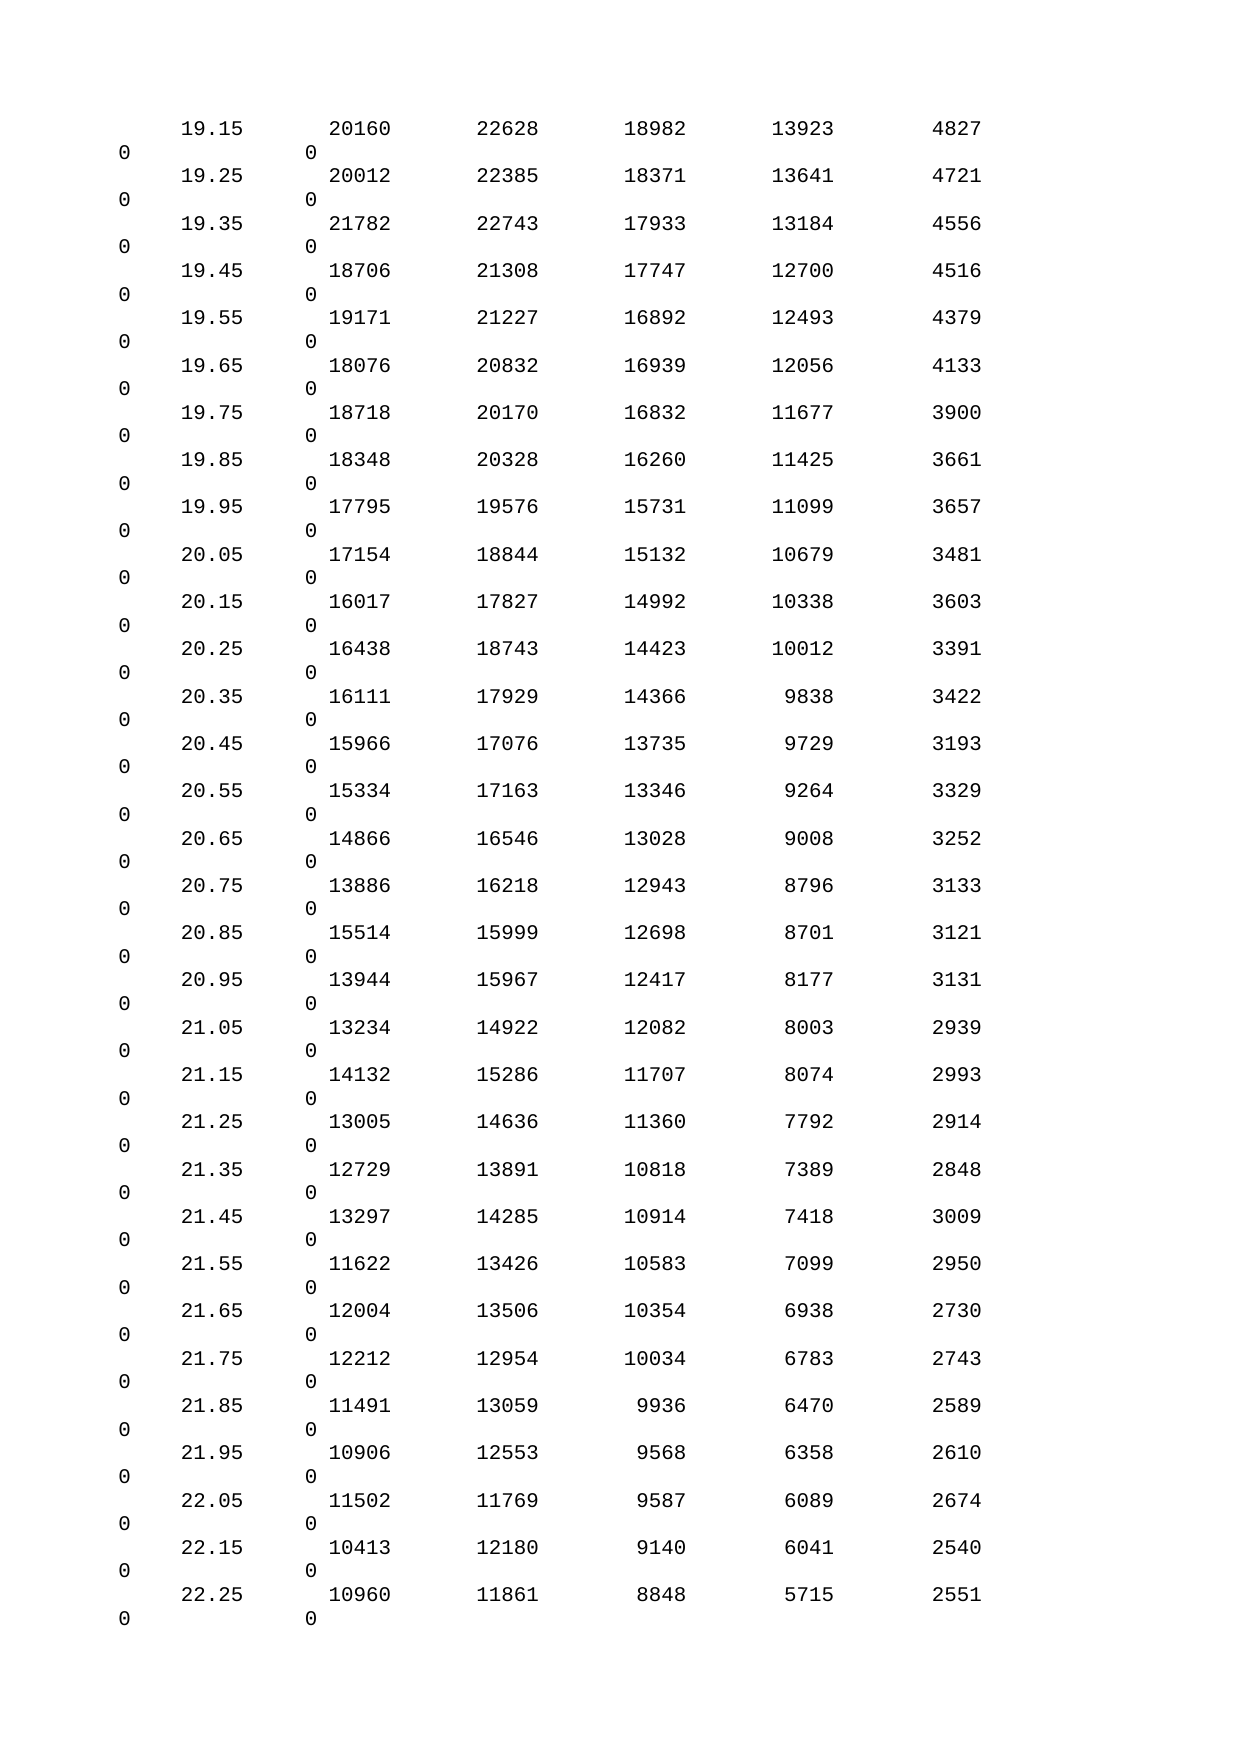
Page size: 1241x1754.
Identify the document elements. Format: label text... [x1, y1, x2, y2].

text 20.25 16438 18743 14423 10012 3391 0 0 [118, 638, 1122, 686]
text 19.45 18706 21308 17747 12700 4516 0 0 [118, 260, 1122, 307]
text 19.65 18076 20832 16939 12056 4133 0 0 [118, 354, 1122, 402]
text 20.55 15334 17163 13346 9264 3329 0 0 [118, 780, 1122, 827]
text 21.15 14132 15286 11707 8074 2993 0 0 [118, 1064, 1122, 1111]
text 21.35 12729 13891 10818 7389 2848 0 0 [118, 1158, 1122, 1206]
text 20.75 13886 16218 12943 8796 3133 0 0 [118, 875, 1122, 922]
text 19.75 18718 20170 16832 11677 3900 0 0 [118, 402, 1122, 449]
text 22.25 10960 11861 8848 5715 2551 0 0 [118, 1584, 1122, 1631]
text 21.25 13005 14636 11360 7792 2914 0 0 [118, 1111, 1122, 1158]
text 21.05 13234 14922 12082 8003 2939 0 0 [118, 1017, 1122, 1064]
text 21.65 12004 13506 10354 6938 2730 0 0 [118, 1300, 1122, 1348]
text 20.85 15514 15999 12698 8701 3121 0 0 [118, 922, 1122, 969]
text 21.45 13297 14285 10914 7418 3009 0 0 [118, 1206, 1122, 1253]
text 20.45 15966 17076 13735 9729 3193 0 0 [118, 733, 1122, 780]
text 22.15 10413 12180 9140 6041 2540 0 0 [118, 1537, 1122, 1584]
text 19.35 21782 22743 17933 13184 4556 0 0 [118, 213, 1122, 260]
text 20.05 17154 18844 15132 10679 3481 0 0 [118, 544, 1122, 591]
text 21.55 11622 13426 10583 7099 2950 0 0 [118, 1253, 1122, 1300]
text 19.25 20012 22385 18371 13641 4721 0 0 [118, 165, 1122, 213]
text 20.35 16111 17929 14366 9838 3422 0 0 [118, 686, 1122, 733]
text 21.75 12212 12954 10034 6783 2743 0 0 [118, 1348, 1122, 1395]
text 20.95 13944 15967 12417 8177 3131 0 0 [118, 969, 1122, 1017]
text 22.05 11502 11769 9587 6089 2674 0 0 [118, 1489, 1122, 1537]
text 19.95 17795 19576 15731 11099 3657 0 0 [118, 496, 1122, 544]
text 19.15 20160 22628 18982 13923 4827 0 0 [118, 118, 1122, 165]
text 19.55 19171 21227 16892 12493 4379 0 0 [118, 307, 1122, 354]
text 20.15 16017 17827 14992 10338 3603 0 0 [118, 591, 1122, 638]
text 19.85 18348 20328 16260 11425 3661 0 0 [118, 449, 1122, 496]
text 21.85 11491 13059 9936 6470 2589 0 0 [118, 1395, 1122, 1442]
text 21.95 10906 12553 9568 6358 2610 0 0 [118, 1442, 1122, 1489]
text 20.65 14866 16546 13028 9008 3252 0 0 [118, 827, 1122, 875]
